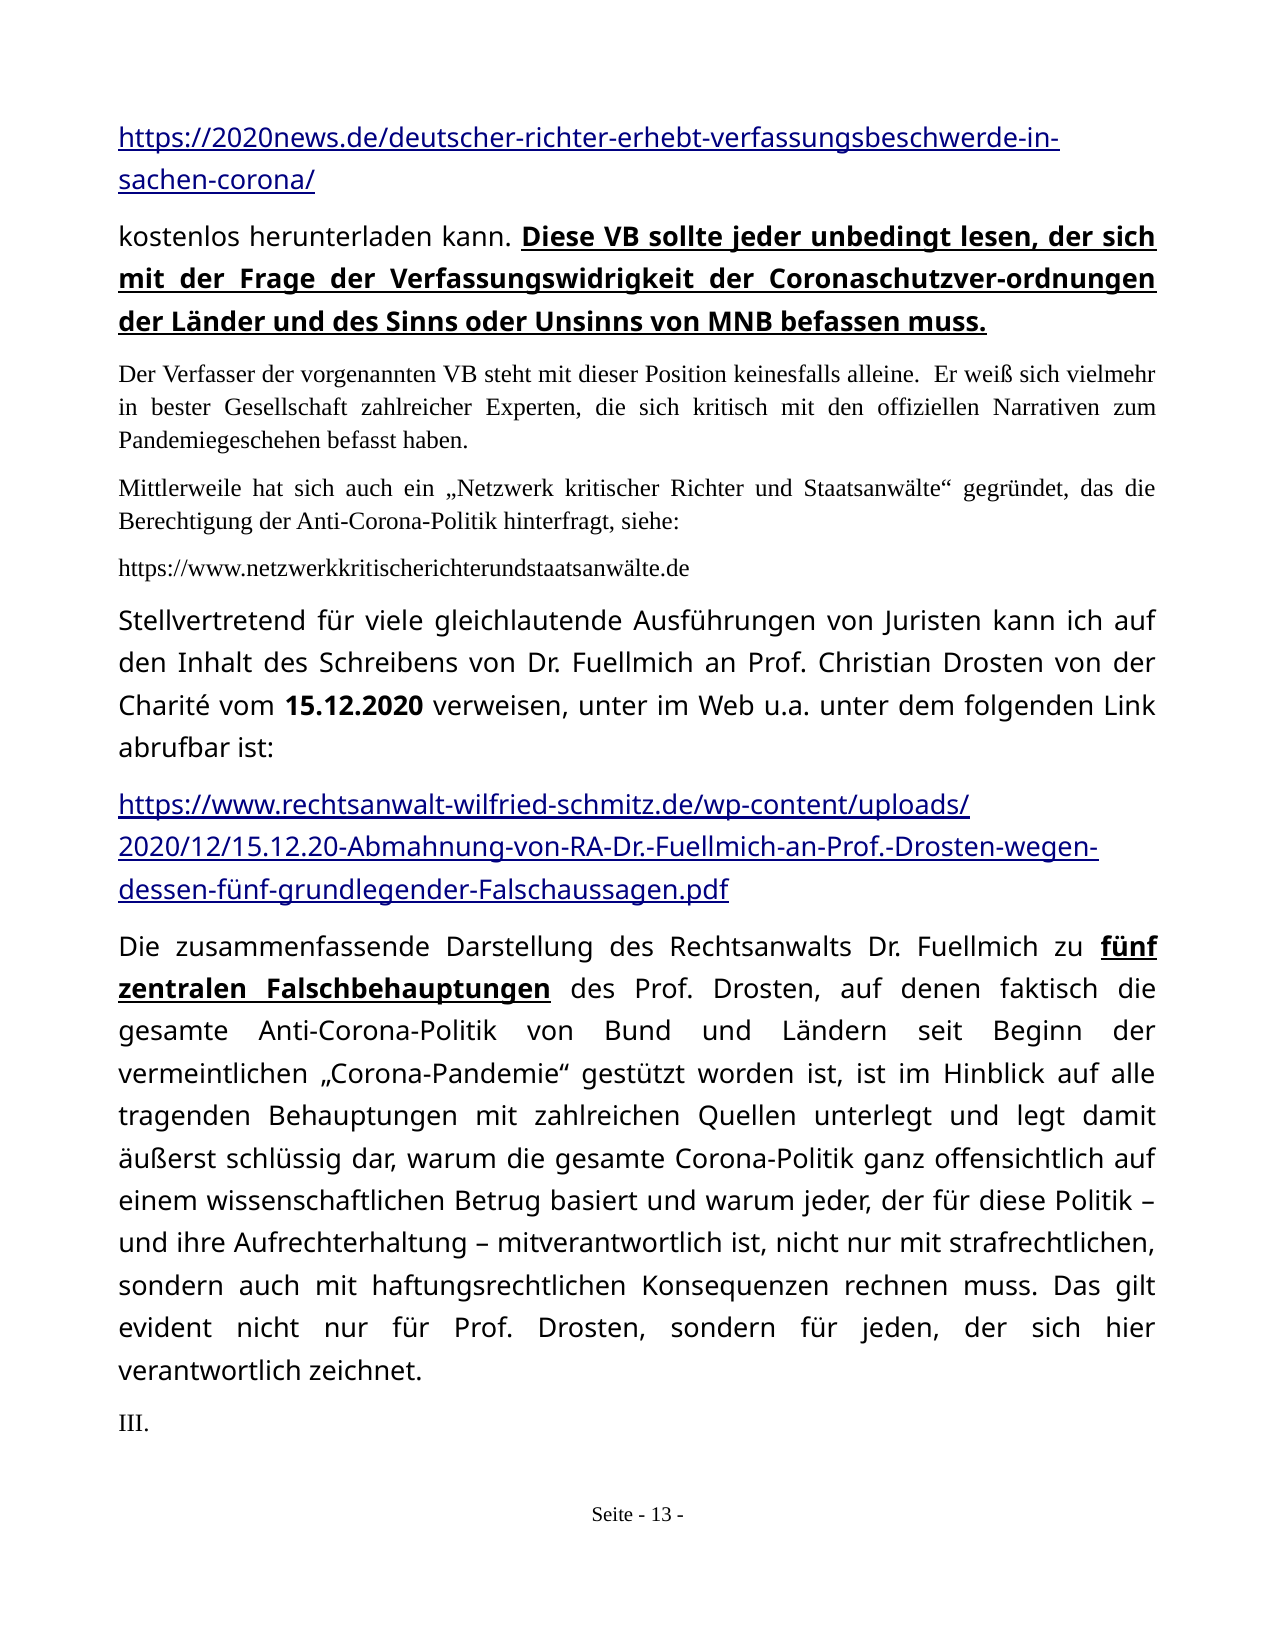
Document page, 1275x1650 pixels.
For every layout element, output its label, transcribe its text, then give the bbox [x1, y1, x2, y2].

text https://www.rechtsanwalt-wilfried-schmitz.de/wp-content/uploads/2020/12/15.12.20-Abmahnung-von-RA-Dr.-Fuellmich-an-Prof.-Drosten-wegen-dessen-fünf-grundlegender-Falschaussagen.pdf [118, 785, 1157, 907]
text Der Verfasser der vorgenannten VB steht mit dieser Position keinesfalls alleine. Er weiß sich vielmehr in bester Gesellschaft zahlreicher Experten, die sich kritisch mit den offiziellen Narrativen zum Pandemiegeschehen befasst haben. [118, 359, 1157, 454]
text kostenlos herunterladen kann. Diese VB sollte jeder unbedingt lesen, der sich mit der Frage der Verfassungswidrigkeit der Coronaschutzver-ordnungen [118, 217, 1157, 291]
text Stellvertretend für viele gleichlautende Ausführungen von Juristen kann ich auf den Inhalt des Schreibens von Dr. Fuellmich an Prof. Christian Drosten von der Charité vom 15.12.2020 verweisen, unter im Web u.a. unter dem folgenden Link abrufbar ist: [118, 601, 1157, 765]
text Mittlerweile hat sich auch ein „Netzwerk kritischer Richter und Staatsanwälte“ gegründet, das die Berechtigung der Anti-Corona-Politik hinterfragt, siehe: [118, 473, 1157, 535]
text III. [118, 1408, 1157, 1437]
text https://www.netzwerkkritischerichterundstaatsanwälte.de [118, 553, 1157, 582]
text der Länder und des Sinns oder Unsinns von MNB befassen muss. [118, 293, 1157, 339]
text https://2020news.de/deutscher-richter-erhebt-verfassungsbeschwerde-in-sachen-corona/ [118, 118, 1157, 197]
text Die zusammenfassende Darstellung des Rechtsanwalts Dr. Fuellmich zu fünf zentralen Falschbehauptungen des Prof. Drosten, auf denen faktisch die gesamte Anti-Corona-Politik von Bund und Ländern seit Beginn der vermeintlichen „Corona-Pandemie“ gestützt worden ist, ist im Hinblick auf alle tragenden Behauptungen mit zahlreichen Quellen unterlegt und legt damit äußerst schlüssig dar, warum die gesamte Corona-Politik ganz offensichtlich auf einem wissenschaftlichen Betrug basiert und warum jeder, der für diese Politik – und ihre Aufrechterhaltung – mitverantwortlich ist, nicht nur mit strafrechtlichen, sondern auch mit haftungsrechtlichen Konsequenzen rechnen muss. Das gilt evident nicht nur für Prof. Drosten, sondern für jeden, der sich hier verantwortlich zeichnet. [118, 927, 1157, 1388]
